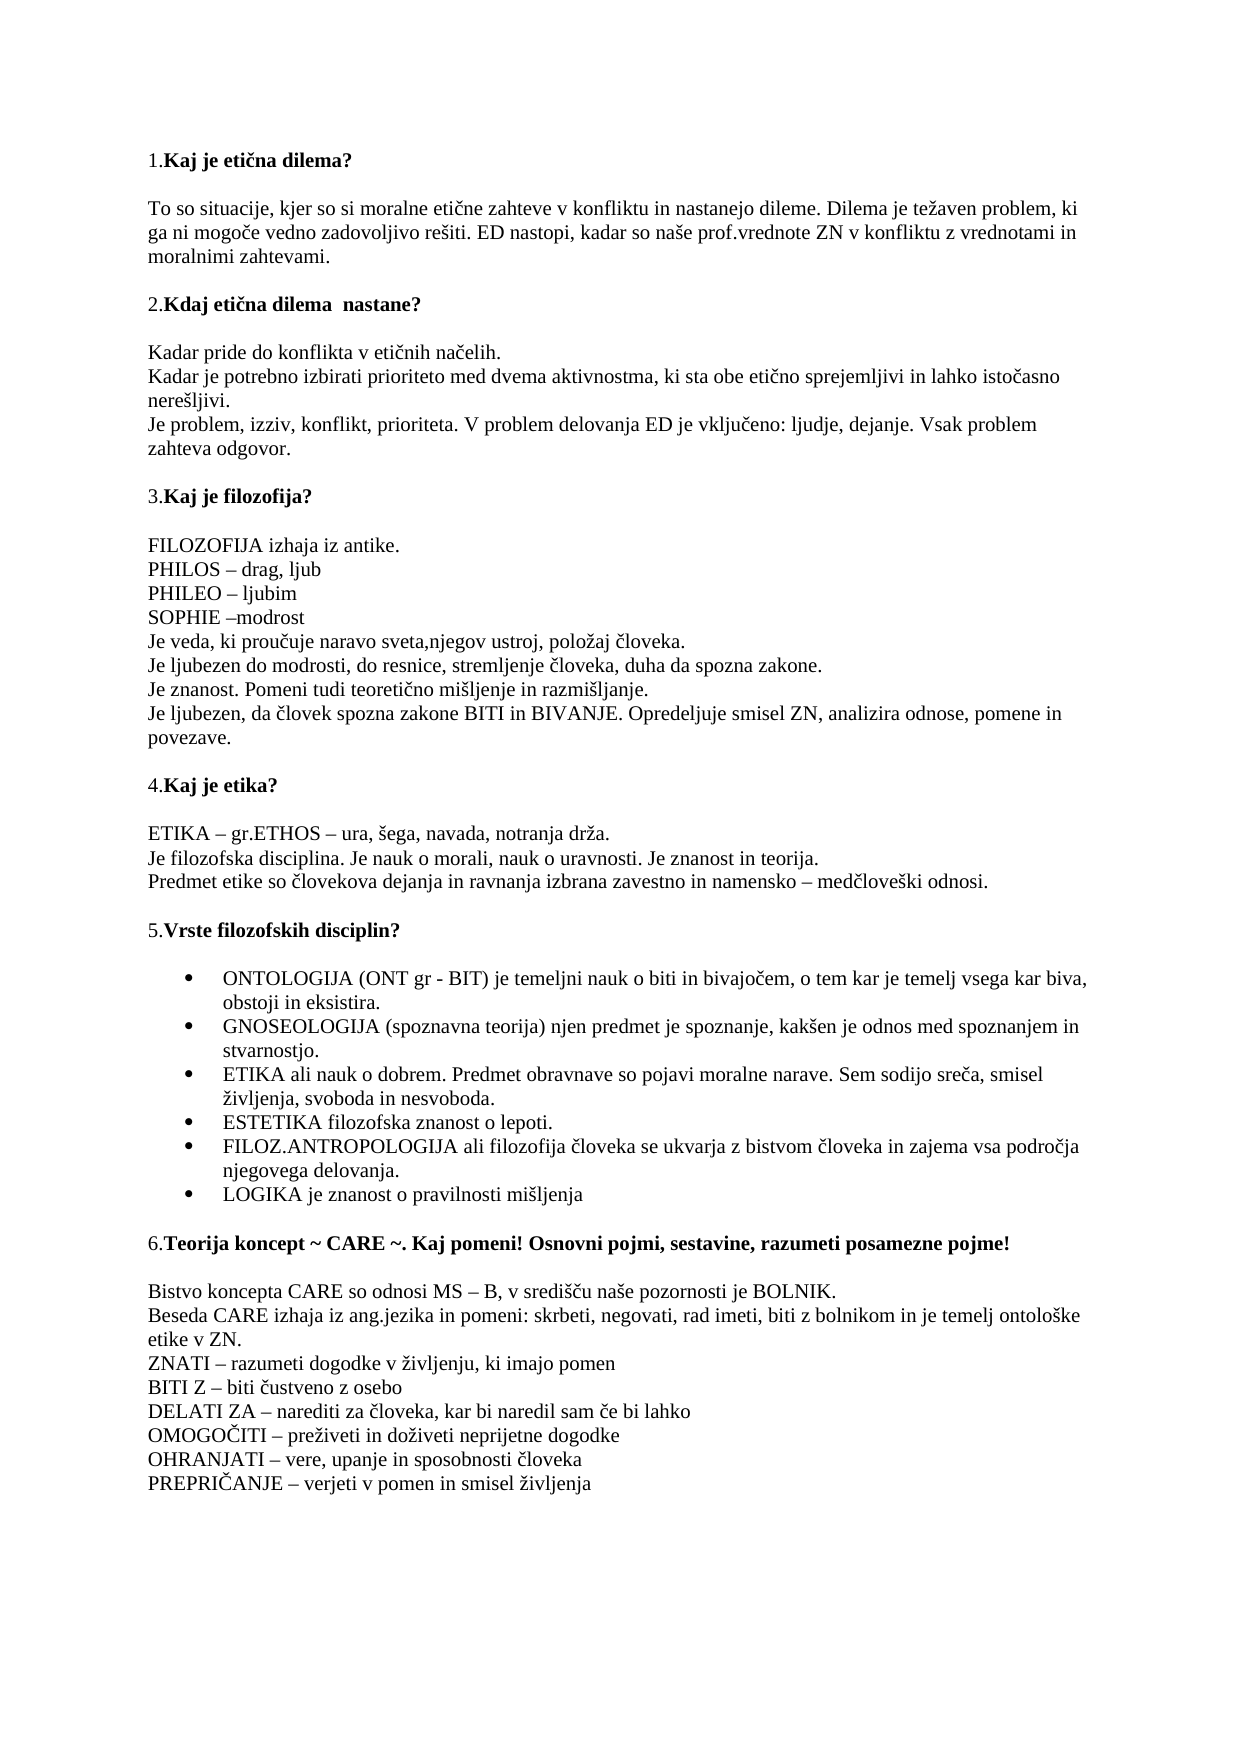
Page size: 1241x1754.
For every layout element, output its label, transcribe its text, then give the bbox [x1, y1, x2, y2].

list ONTOLOGIJA (ONT gr - BIT) je temeljni nauk o biti in bivajočem, o tem kar je temelj vsega kar biva, obstoji in eksistira. [185, 966, 1093, 1014]
text 1.Kaj je etična dilema? [148, 148, 1093, 172]
text PHILEO – ljubim [148, 581, 1093, 605]
text SOPHIE –modrost [148, 605, 1093, 629]
text OMOGOČITI – preživeti in doživeti neprijetne dogodke [148, 1423, 1093, 1447]
text Bistvo koncepta CARE so odnosi MS – B, v središču naše pozornosti je BOLNIK. [148, 1278, 1093, 1303]
list LOGIKA je znanost o pravilnosti mišljenja [185, 1182, 1093, 1206]
list ESTETIKA filozofska znanost o lepoti. [185, 1110, 1093, 1134]
text Kadar pride do konflikta v etičnih načelih. [148, 340, 1093, 364]
text BITI Z – biti čustveno z osebo [148, 1375, 1093, 1399]
text ETIKA – gr.ETHOS – ura, šega, navada, notranja drža. [148, 821, 1093, 845]
text Je ljubezen, da človek spozna zakone BITI in BIVANJE. Opredeljuje smisel ZN, analizira odnose, pomene in povezave. [148, 701, 1093, 749]
text PHILOS – drag, ljub [148, 557, 1093, 581]
text 2.Kdaj etična dilema nastane? [148, 292, 1093, 316]
text DELATI ZA – narediti za človeka, kar bi naredil sam če bi lahko [148, 1399, 1093, 1423]
text Je veda, ki proučuje naravo sveta,njegov ustroj, položaj človeka. [148, 629, 1093, 653]
text OHRANJATI – vere, upanje in sposobnosti človeka [148, 1447, 1093, 1471]
text PREPRIČANJE – verjeti v pomen in smisel življenja [148, 1471, 1093, 1495]
text Kadar je potrebno izbirati prioriteto med dvema aktivnostma, ki sta obe etično sprejemljivi in lahko istočasno nerešljivi. [148, 364, 1093, 412]
list ETIKA ali nauk o dobrem. Predmet obravnave so pojavi moralne narave. Sem sodijo sreča, smisel življenja, svoboda in nesvoboda. [185, 1062, 1093, 1110]
text Je ljubezen do modrosti, do resnice, stremljenje človeka, duha da spozna zakone. [148, 653, 1093, 677]
text 3.Kaj je filozofija? [148, 484, 1093, 508]
text Beseda CARE izhaja iz ang.jezika in pomeni: skrbeti, negovati, rad imeti, biti z bolnikom in je temelj ontološke etike v ZN. [148, 1303, 1093, 1351]
text Je znanost. Pomeni tudi teoretično mišljenje in razmišljanje. [148, 677, 1093, 701]
text To so situacije, kjer so si moralne etične zahteve v konfliktu in nastanejo dileme. Dilema je težaven problem, ki ga ni mogoče vedno zadovoljivo rešiti. ED nastopi, kadar so naše prof.vrednote ZN v konfliktu z vrednotami in moralnimi zahtevami. [148, 196, 1093, 268]
text FILOZOFIJA izhaja iz antike. [148, 533, 1093, 557]
list FILOZ.ANTROPOLOGIJA ali filozofija človeka se ukvarja z bistvom človeka in zajema vsa področja njegovega delovanja. [185, 1134, 1093, 1182]
text 5.Vrste filozofskih disciplin? [148, 918, 1093, 942]
text 6.Teorija koncept ~ CARE ~. Kaj pomeni! Osnovni pojmi, sestavine, razumeti posamezne pojme! [148, 1230, 1093, 1254]
text ZNATI – razumeti dogodke v življenju, ki imajo pomen [148, 1351, 1093, 1375]
text Je problem, izziv, konflikt, prioriteta. V problem delovanja ED je vključeno: ljudje, dejanje. Vsak problem zahteva odgovor. [148, 412, 1093, 460]
list GNOSEOLOGIJA (spoznavna teorija) njen predmet je spoznanje, kakšen je odnos med spoznanjem in stvarnostjo. [185, 1014, 1093, 1062]
text Je filozofska disciplina. Je nauk o morali, nauk o uravnosti. Je znanost in teorija. [148, 845, 1093, 869]
text Predmet etike so človekova dejanja in ravnanja izbrana zavestno in namensko – medčloveški odnosi. [148, 869, 1093, 893]
text 4.Kaj je etika? [148, 773, 1093, 797]
